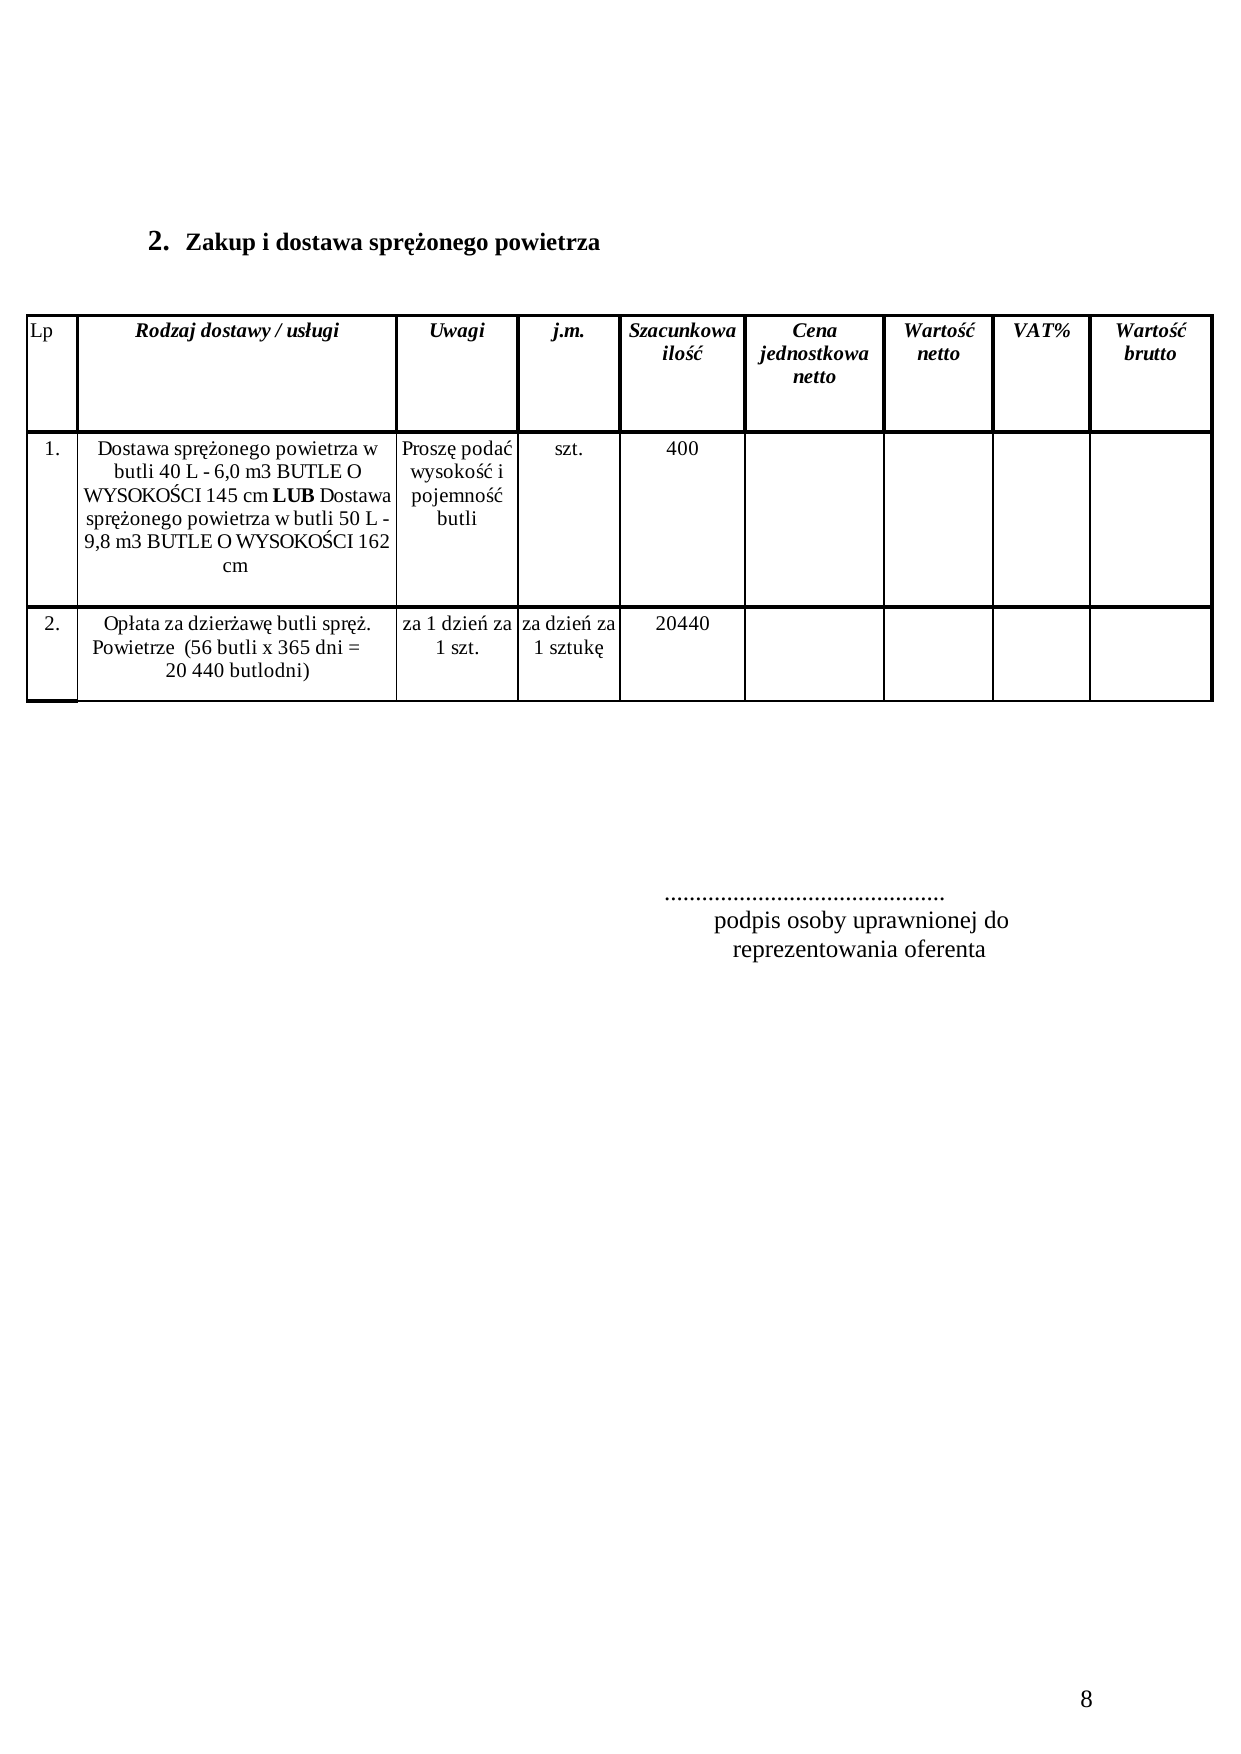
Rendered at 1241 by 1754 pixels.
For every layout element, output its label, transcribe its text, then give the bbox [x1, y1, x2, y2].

list Zakup i dostawa sprężonego powietrza [148, 223, 1093, 257]
text ............................................. [664, 877, 1093, 906]
text podpis osoby uprawnionej do [664, 906, 1093, 934]
text reprezentowania oferenta [664, 934, 1093, 963]
